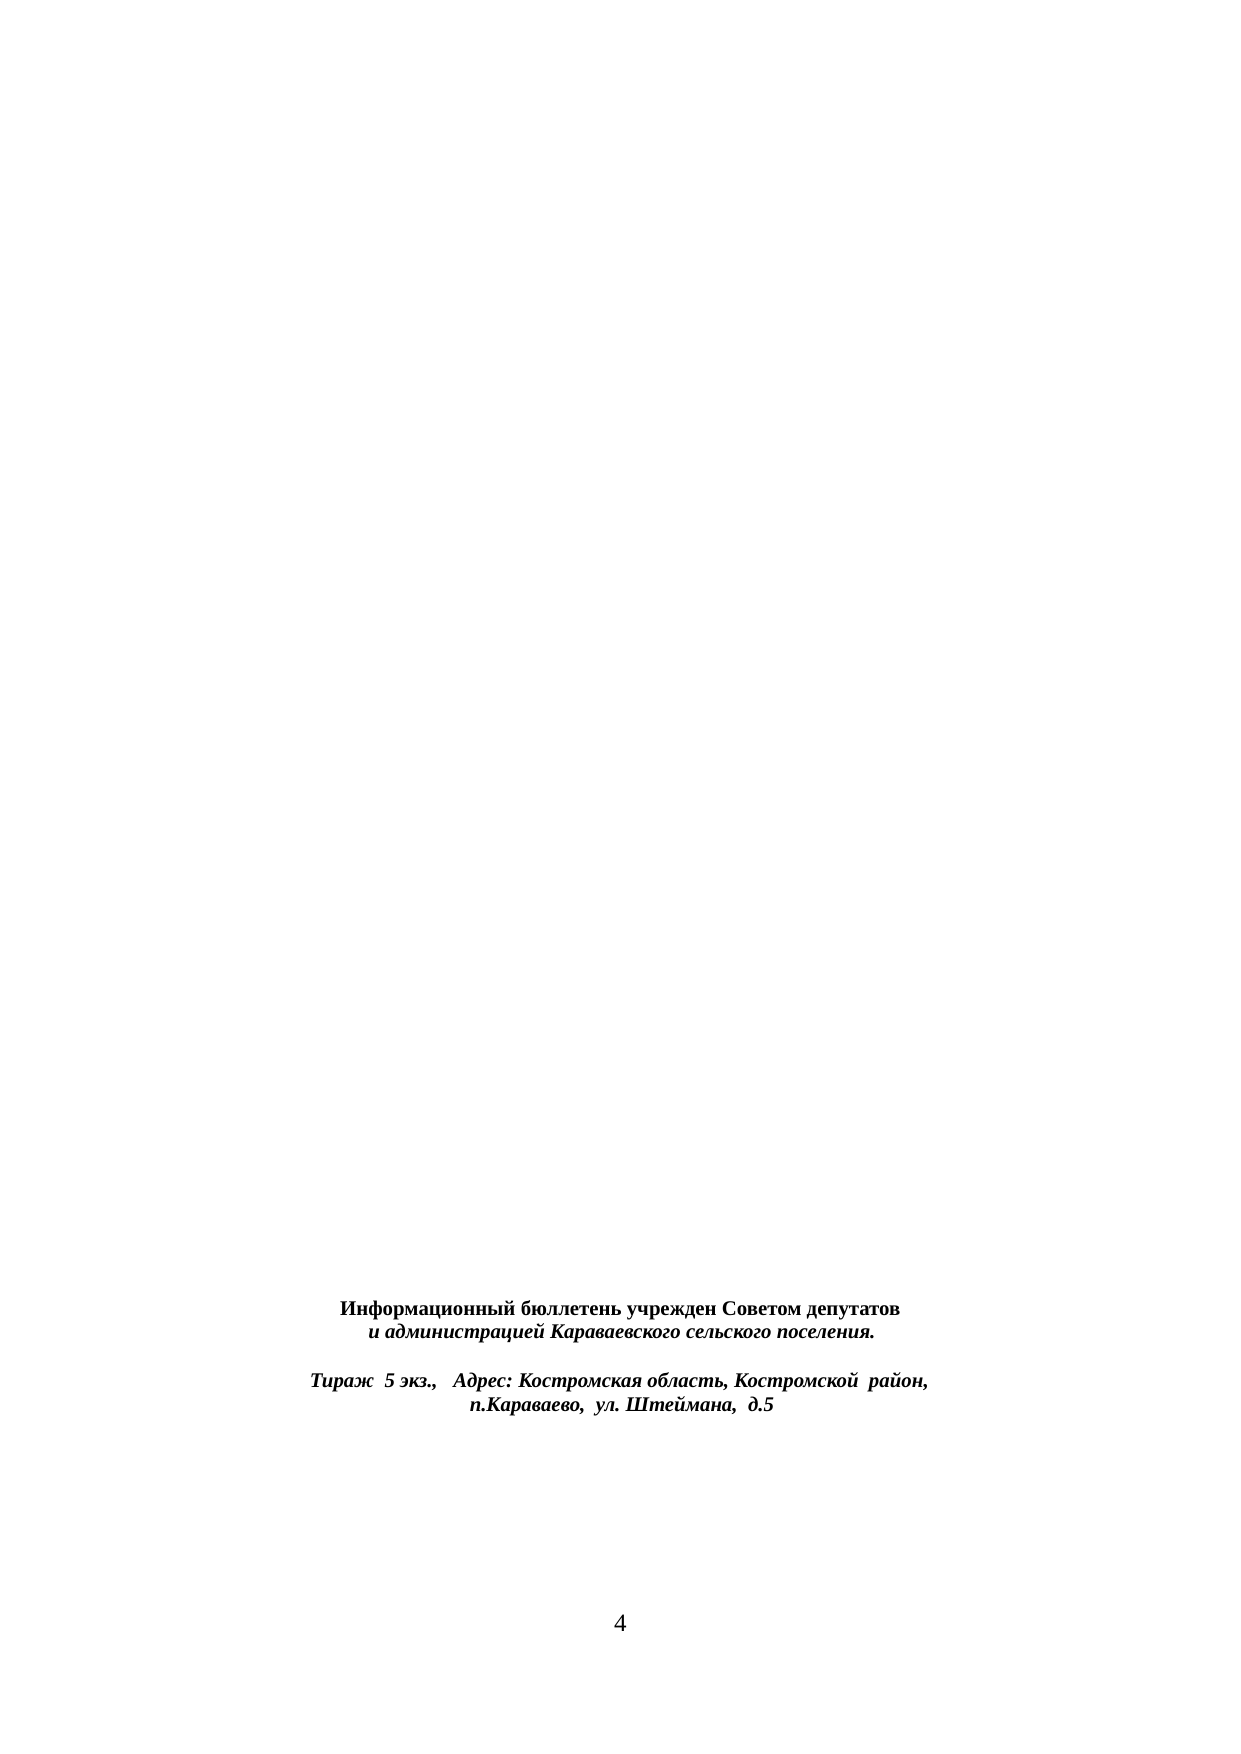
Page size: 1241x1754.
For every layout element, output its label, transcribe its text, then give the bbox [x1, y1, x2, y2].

text п.Караваево, ул. Штеймана, д.5 [148, 1392, 1092, 1416]
text Информационный бюллетень учрежден Советом депутатов [148, 1295, 1092, 1319]
text и администрацией Караваевского сельского поселения. [148, 1319, 1092, 1343]
text Тираж 5 экз., Адрес: Костромская область, Костромской район, [148, 1368, 1092, 1392]
